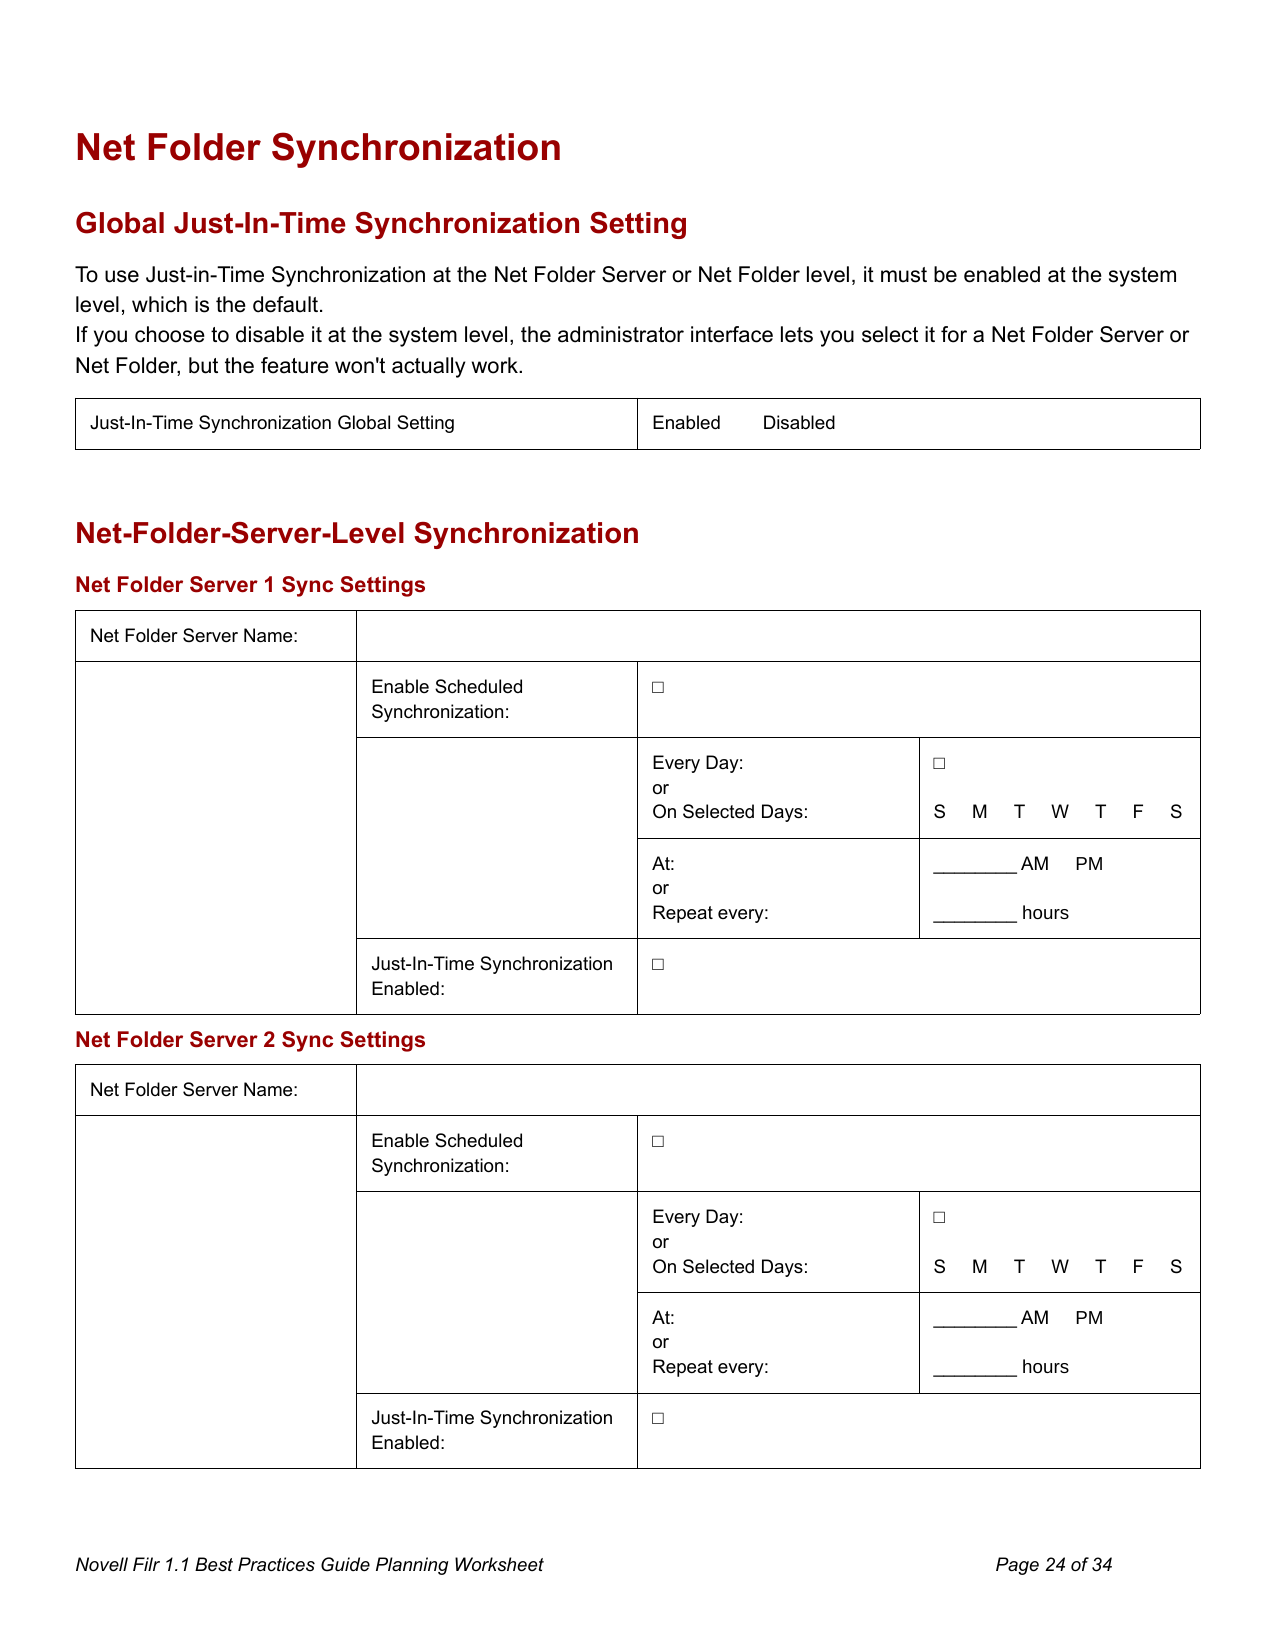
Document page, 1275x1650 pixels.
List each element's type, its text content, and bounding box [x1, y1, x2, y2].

table_header Net Folder Server Name: [76, 611, 356, 661]
table_header Enabled Disabled [638, 399, 1200, 448]
table_cell □ S M T W T F S [920, 1192, 1200, 1292]
table_cell [76, 662, 356, 1014]
text To use Just-in-Time Synchronization at the Net Folder Server or Net Folder level, it must be enabled at the system level, which is the default. If you choose to disable it at the system level, the administrator interface lets you select it for a Net Folder Server or Net Folder, but the feature won't actually work. [75, 262, 1200, 378]
table_cell [357, 1192, 637, 1392]
table_cell [76, 1116, 356, 1468]
table_cell □ S M T W T F S [920, 738, 1200, 837]
table_cell □ [638, 1394, 1200, 1468]
subtitle Net Folder Synchronization [75, 125, 1200, 168]
table_cell At: or Repeat every: [638, 839, 919, 938]
table_cell [357, 738, 637, 938]
table_cell □ [638, 1116, 1200, 1191]
table_cell Just-In-Time Synchronization Enabled: [357, 939, 637, 1014]
subtitle Global Just-In-Time Synchronization Setting [75, 206, 1200, 239]
table_cell Enable Scheduled Synchronization: [357, 662, 637, 737]
table_header Just-In-Time Synchronization Global Setting [76, 399, 637, 448]
table_cell At: or Repeat every: [638, 1293, 919, 1392]
subtitle Net Folder Server 1 Sync Settings [75, 572, 1200, 597]
subtitle Net-Folder-Server-Level Synchronization [75, 516, 1200, 550]
table_cell Enable Scheduled Synchronization: [357, 1116, 637, 1191]
table_cell □ [638, 662, 1200, 737]
table_header Net Folder Server Name: [76, 1065, 356, 1115]
table_cell ________ AM PM ________ hours [920, 839, 1200, 938]
table_cell Every Day: or On Selected Days: [638, 738, 919, 837]
table_cell ________ AM PM ________ hours [920, 1293, 1200, 1392]
subtitle Net Folder Server 2 Sync Settings [75, 1027, 1200, 1052]
table_cell Just-In-Time Synchronization Enabled: [357, 1394, 637, 1468]
table_cell Every Day: or On Selected Days: [638, 1192, 919, 1292]
table_header [357, 1065, 1200, 1115]
table_header [357, 611, 1200, 661]
table_cell □ [638, 939, 1200, 1014]
